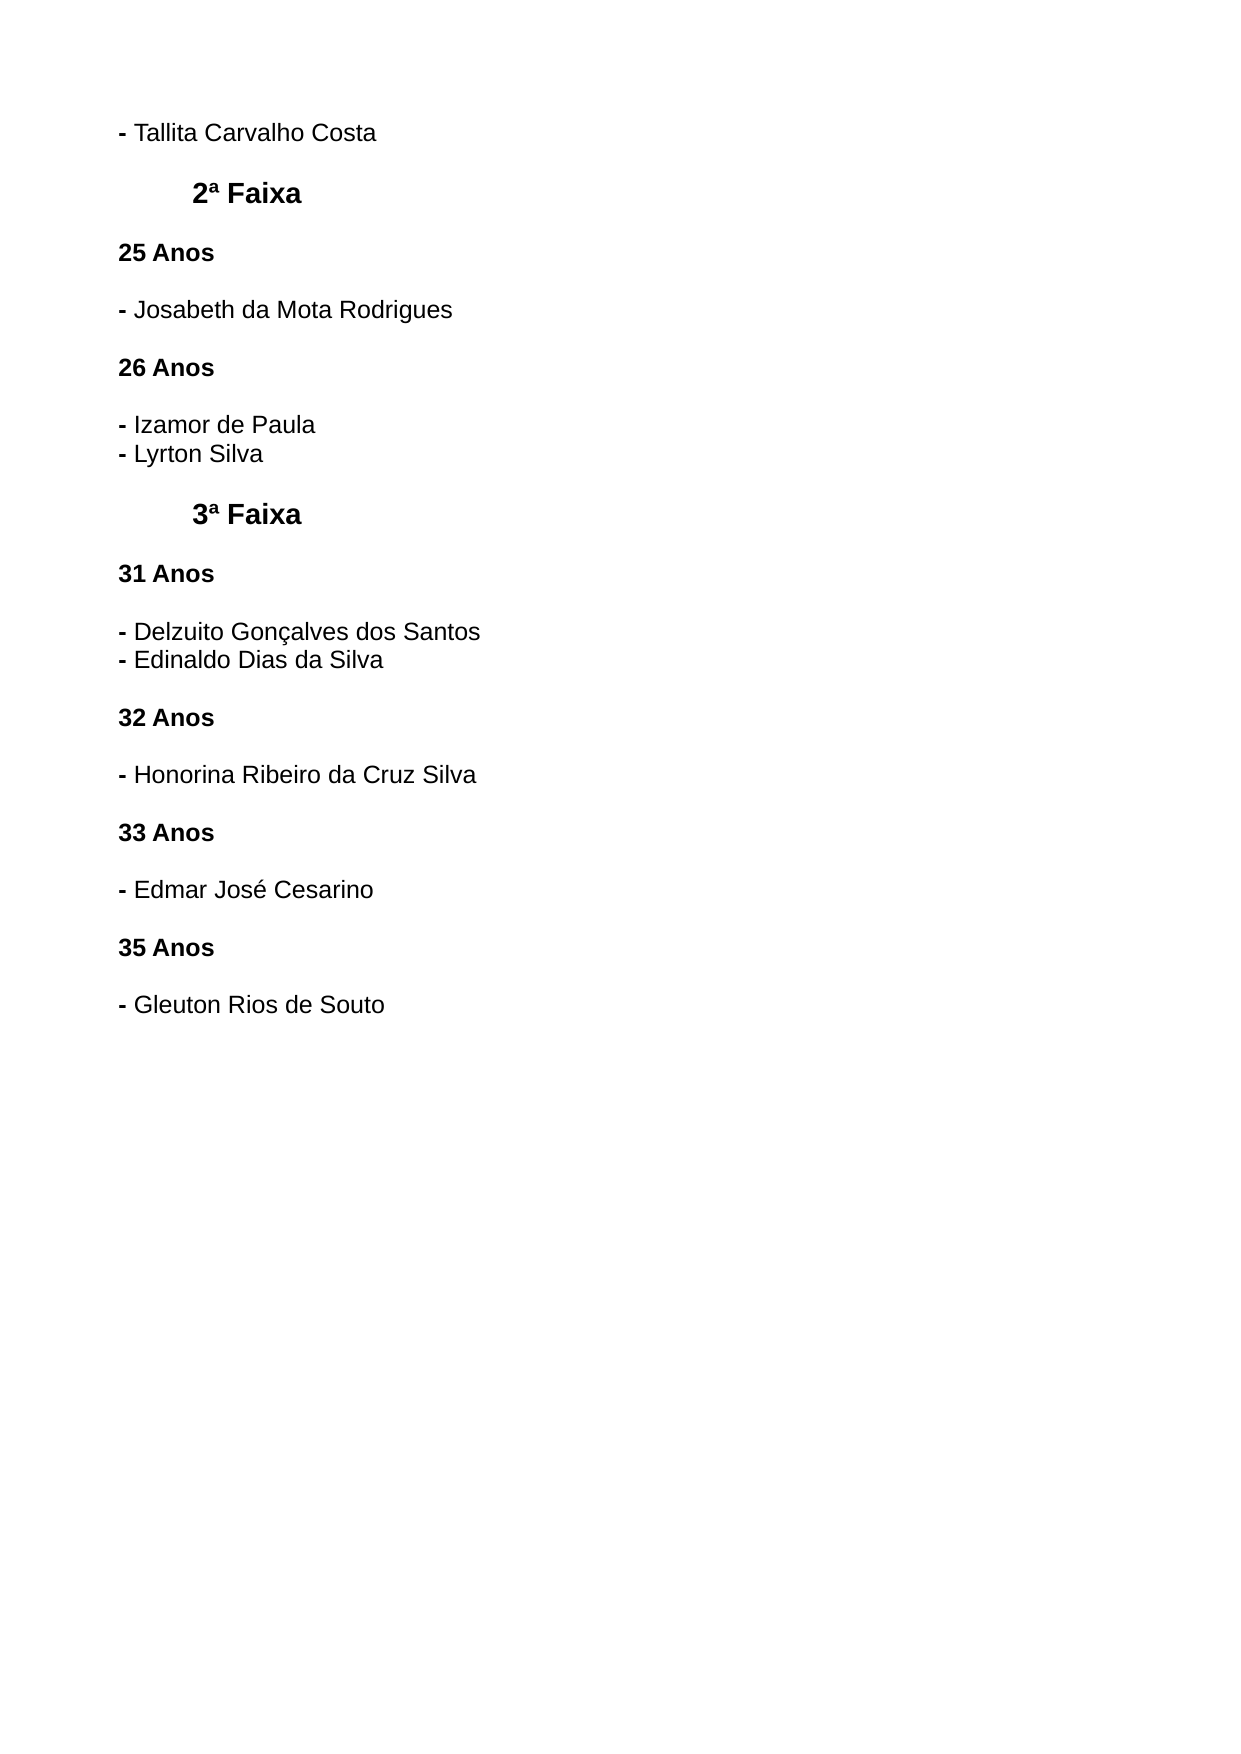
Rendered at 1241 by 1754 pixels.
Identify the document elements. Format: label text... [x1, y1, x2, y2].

text - Edmar José Cesarino [118, 875, 1122, 904]
text - Lyrton Silva [118, 439, 1122, 468]
text 25 Anos [118, 238, 1122, 267]
text - Edinaldo Dias da Silva [118, 645, 1122, 674]
text 35 Anos [118, 933, 1122, 961]
text - Delzuito Gonçalves dos Santos [118, 616, 1122, 645]
text 3ª Faixa [118, 497, 1122, 530]
text 26 Anos [118, 353, 1122, 382]
text - Honorina Ribeiro da Cruz Silva [118, 760, 1122, 789]
text - Josabeth da Mota Rodrigues [118, 295, 1122, 324]
text - Gleuton Rios de Souto [118, 990, 1122, 1019]
text 33 Anos [118, 818, 1122, 846]
text 2ª Faixa [118, 176, 1122, 209]
text - Izamor de Paula [118, 410, 1122, 439]
text 31 Anos [118, 559, 1122, 588]
text - Tallita Carvalho Costa [118, 118, 1122, 147]
text 32 Anos [118, 703, 1122, 731]
